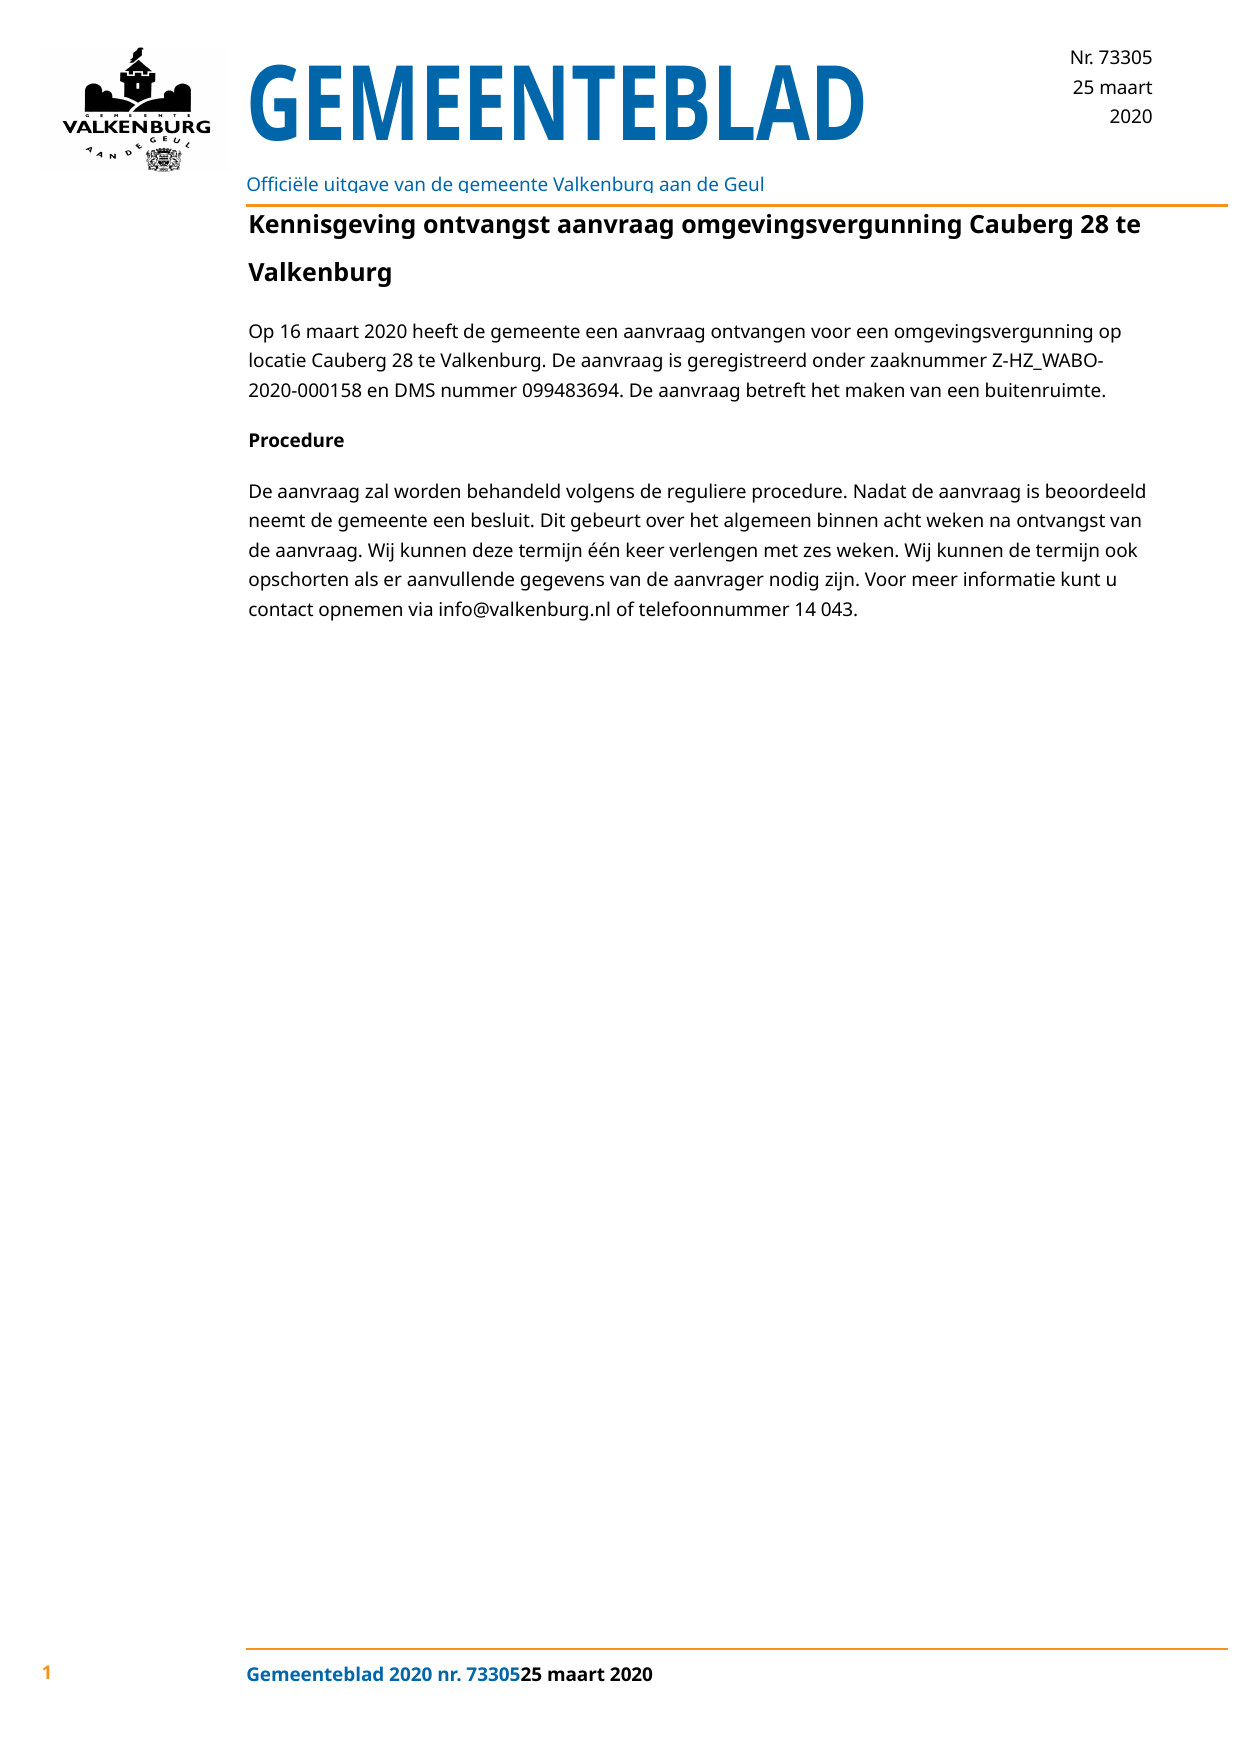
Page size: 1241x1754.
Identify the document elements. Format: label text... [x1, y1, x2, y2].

picture [41, 47, 231, 172]
text Kennisgeving ontvangst aanvraag omgevingsvergunning Cauberg 28 te Valkenburg [248, 207, 1152, 288]
text De aanvraag zal worden behandeld volgens de reguliere procedure. Nadat de aanvraag is beoordeeld neemt de gemeente een besluit. Dit gebeurt over het algemeen binnen acht weken na ontvangst van de aanvraag. Wij kunnen deze termijn één keer verlengen met zes weken. Wij kunnen de termijn ook opschorten als er aanvullende gegevens van de aanvrager nodig zijn. Voor meer informatie kunt u contact opnemen via info@valkenburg.nl of telefoonnummer 14 043. [248, 478, 1152, 622]
text Op 16 maart 2020 heeft de gemeente een aanvraag ontvangen voor een omgevingsvergunning op locatie Cauberg 28 te Valkenburg. De aanvraag is geregistreerd onder zaaknummer Z-HZ_WABO-2020-000158 en DMS nummer 099483694. De aanvraag betreft het maken van een buitenruimte. [248, 318, 1152, 403]
text Procedure [248, 427, 1152, 453]
